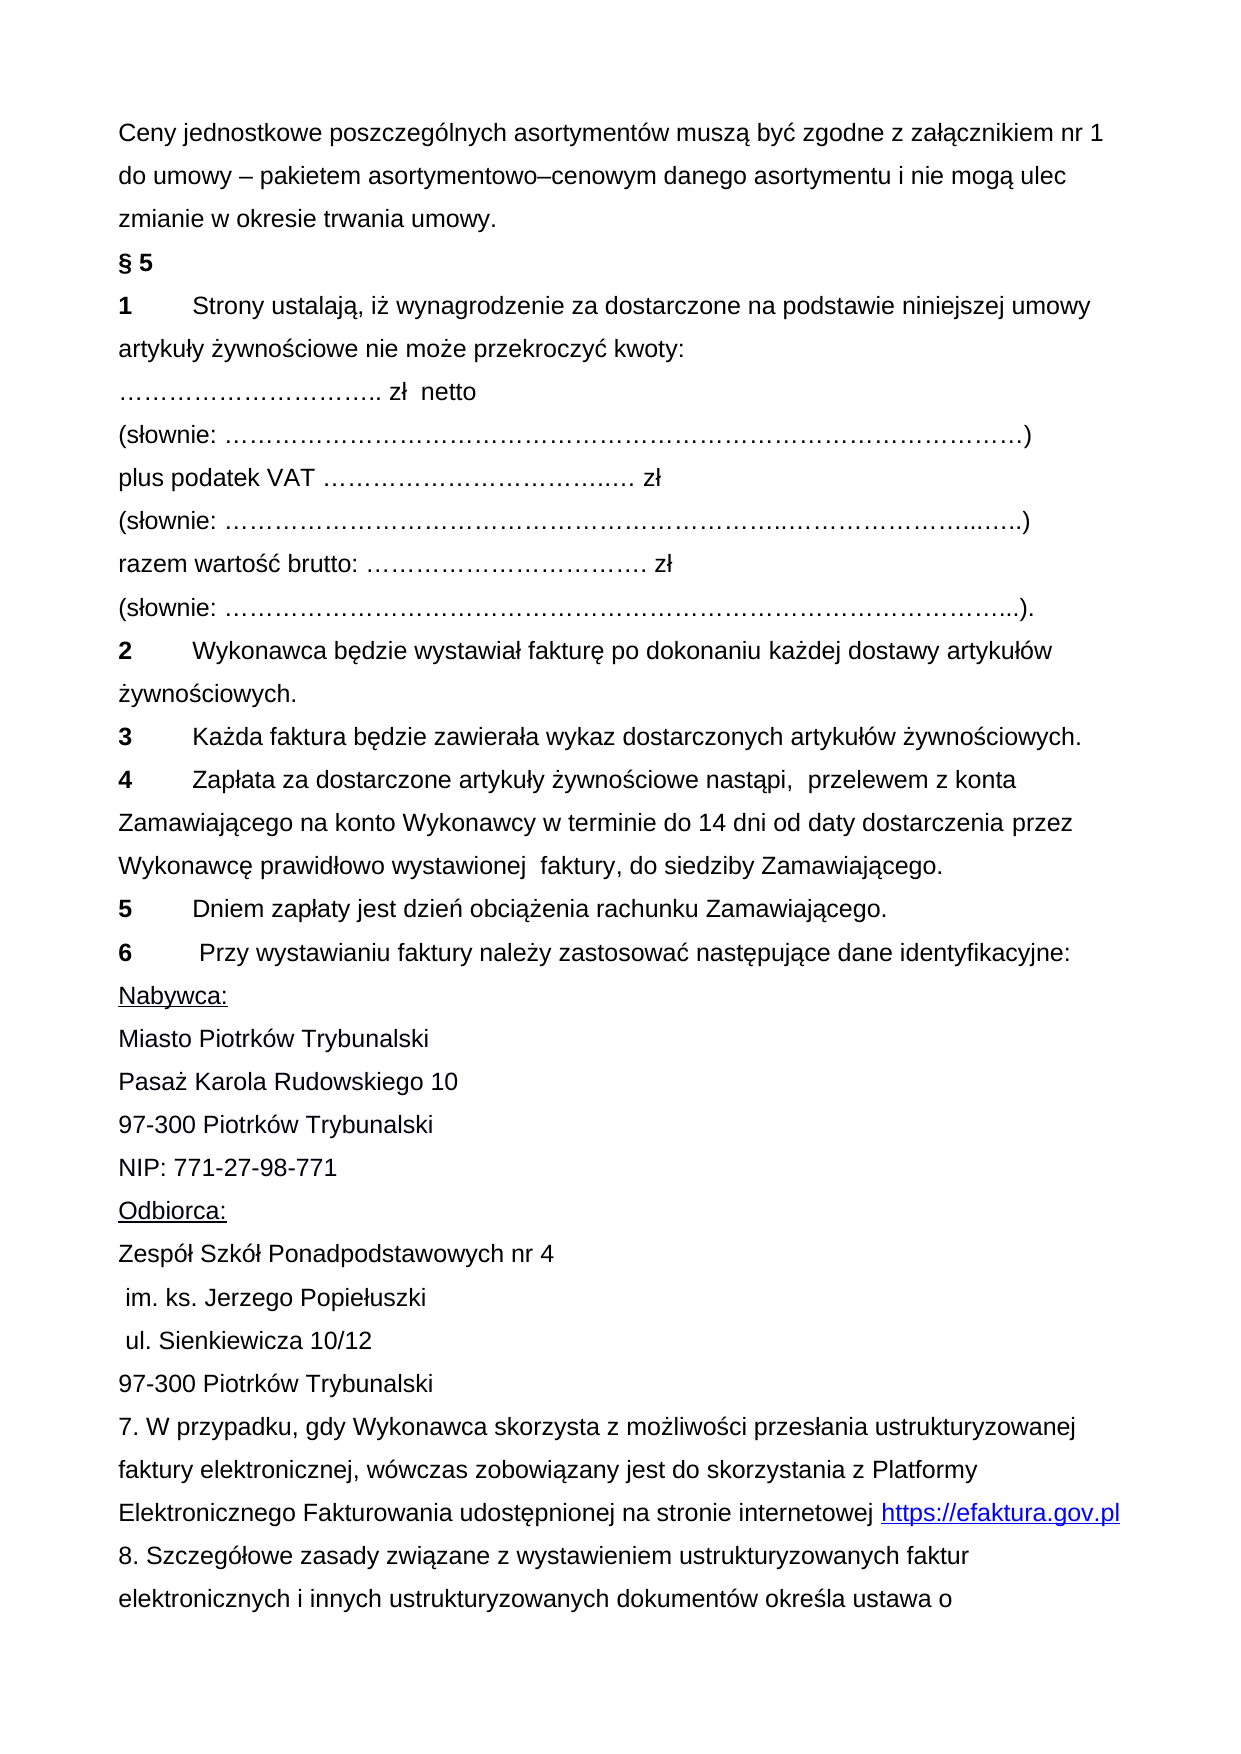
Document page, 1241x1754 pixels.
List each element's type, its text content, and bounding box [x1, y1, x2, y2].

text (słownie: …………………………………………………………………………………...). [118, 592, 1122, 621]
list Każda faktura będzie zawierała wykaz dostarczonych artykułów żywnościowych. [118, 722, 1122, 751]
text plus podatek VAT ……………………………..… zł [118, 463, 1122, 492]
text ul. Sienkiewicza 10/12 [118, 1326, 1122, 1354]
text ………………………….. zł netto [118, 377, 1122, 406]
text im. ks. Jerzego Popiełuszki [118, 1282, 1122, 1311]
list Dniem zapłaty jest dzień obciążenia rachunku Zamawiającego. [118, 894, 1122, 923]
list Wykonawca będzie wystawiał fakturę po dokonaniu każdej dostawy artykułów żywnościowych. [118, 636, 1122, 707]
list Przy wystawianiu faktury należy zastosować następujące dane identyfikacyjne: [118, 937, 1122, 966]
list Strony ustalają, iż wynagrodzenie za dostarczone na podstawie niniejszej umowy artykuły żywnościowe nie może przekroczyć kwoty: [118, 291, 1122, 362]
list 97-300 Piotrków Trybunalski [118, 1110, 1122, 1139]
text Ceny jednostkowe poszczególnych asortymentów muszą być zgodne z załącznikiem nr 1 do umowy – pakietem asortymentowo–cenowym danego asortymentu i nie mogą ulec zmianie w okresie trwania umowy. [118, 118, 1122, 233]
text 8. Szczegółowe zasady związane z wystawieniem ustrukturyzowanych faktur elektronicznych i innych ustrukturyzowanych dokumentów określa ustawa o [118, 1541, 1122, 1613]
list Zapłata za dostarczone artykuły żywnościowe nastąpi, przelewem z konta Zamawiającego na konto Wykonawcy w terminie do 14 dni od daty dostarczenia przez Wykonawcę prawidłowo wystawionej faktury, do siedziby Zamawiającego. [118, 765, 1122, 880]
list NIP: 771-27-98-771 [118, 1153, 1122, 1182]
list Nabywca: [118, 981, 1122, 1009]
list Miasto Piotrków Trybunalski [118, 1024, 1122, 1052]
list Odbiorca: [118, 1196, 1122, 1225]
list Pasaż Karola Rudowskiego 10 [118, 1067, 1122, 1096]
text 97-300 Piotrków Trybunalski [118, 1369, 1122, 1397]
text 7. W przypadku, gdy Wykonawca skorzysta z możliwości przesłania ustrukturyzowanej faktury elektronicznej, wówczas zobowiązany jest do skorzystania z Platformy Elektronicznego Fakturowania udostępnionej na stronie internetowej https://efaktura.gov.pl [118, 1412, 1122, 1527]
text (słownie: ……………………………………………………………………………………) [118, 420, 1122, 449]
text razem wartość brutto: ……………………………. zł [118, 549, 1122, 578]
text (słownie: …………………………………………………………..…………………...…..) [118, 506, 1122, 535]
text § 5 [118, 247, 1122, 276]
text Zespół Szkół Ponadpodstawowych nr 4 [118, 1239, 1122, 1268]
